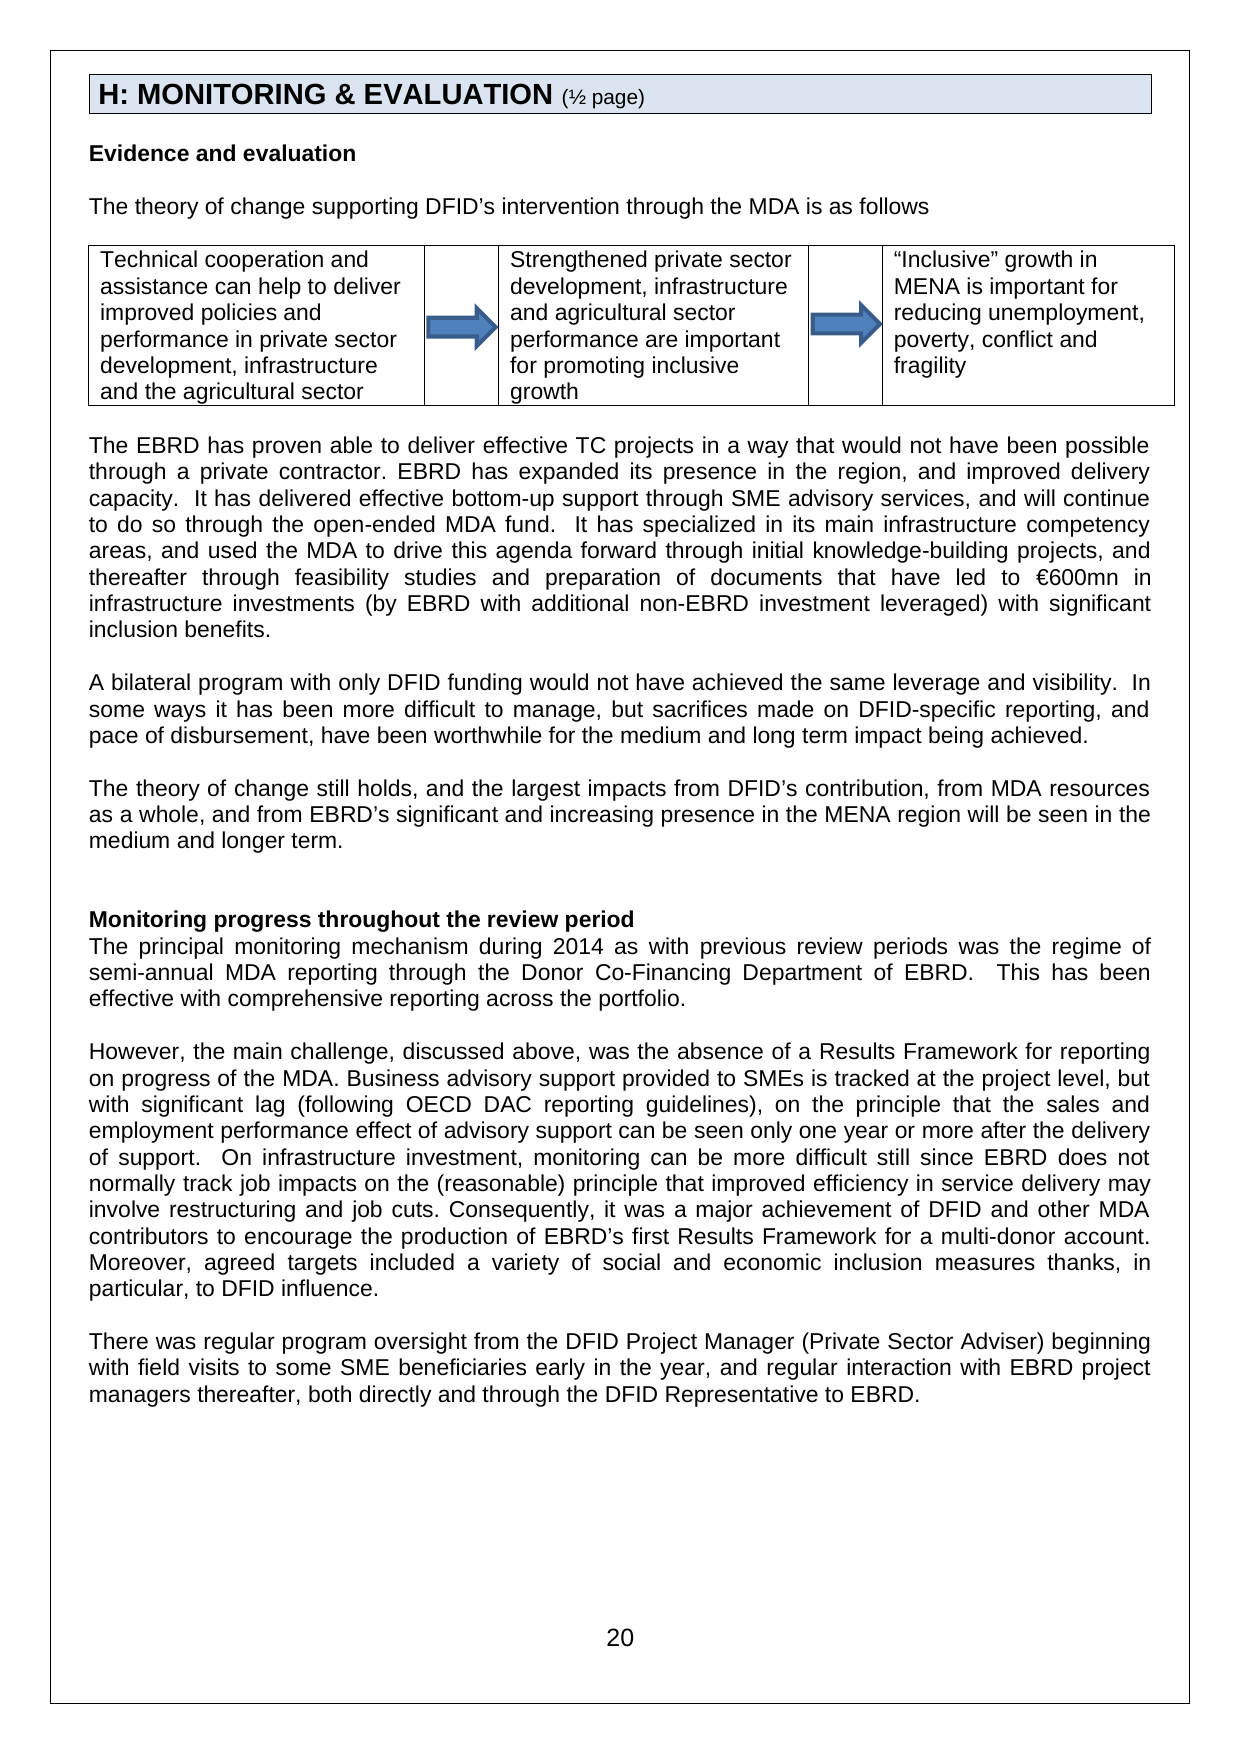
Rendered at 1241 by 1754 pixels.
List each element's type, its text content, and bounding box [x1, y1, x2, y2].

table_header [809, 246, 882, 404]
table_header Strengthened private sector development, infrastructure and agricultural sector performance are important for promoting inclusive growth [499, 246, 808, 404]
table_header [425, 246, 498, 404]
text A bilateral program with only DFID funding would not have achieved the same leverage and visibility. In some ways it has been more difficult to manage, but sacrifices made on DFID-specific reporting, and pace of disbursement, have been worthwhile for the medium and long term impact being achieved. [89, 669, 1152, 748]
table_header Technical cooperation and assistance can help to deliver improved policies and performance in private sector development, infrastructure and the agricultural sector [89, 246, 424, 404]
text The theory of change supporting DFID’s intervention through the MDA is as follows [89, 193, 1152, 219]
text Monitoring progress throughout the review period [89, 906, 1152, 933]
text H: MONITORING & EVALUATION (½ page) [90, 75, 1151, 113]
text There was regular program oversight from the DFID Project Manager (Private Sector Adviser) beginning with field visits to some SME beneficiaries early in the year, and regular interaction with EBRD project managers thereafter, both directly and through the DFID Representative to EBRD. [89, 1328, 1152, 1407]
text The EBRD has proven able to deliver effective TC projects in a way that would not have been possible through a private contractor. EBRD has expanded its presence in the region, and improved delivery capacity. It has delivered effective bottom-up support through SME advisory services, and will continue to do so through the open-ended MDA fund. It has specialized in its main infrastructure competency areas, and used the MDA to drive this agenda forward through initial knowledge-building projects, and thereafter through feasibility studies and preparation of documents that have led to €600mn in infrastructure investments (by EBRD with additional non-EBRD investment leveraged) with significant inclusion benefits. [89, 432, 1152, 643]
text The theory of change still holds, and the largest impacts from DFID’s contribution, from MDA resources as a whole, and from EBRD’s significant and increasing presence in the MENA region will be seen in the medium and longer term. [89, 774, 1152, 854]
text However, the main challenge, discussed above, was the absence of a Results Framework for reporting on progress of the MDA. Business advisory support provided to SMEs is tracked at the project level, but with significant lag (following OECD DAC reporting guidelines), on the principle that the sales and employment performance effect of advisory support can be seen only one year or more after the delivery of support. On infrastructure investment, monitoring can be more difficult still since EBRD does not normally track job impacts on the (reasonable) principle that improved efficiency in service delivery may involve restructuring and job cuts. Consequently, it was a major achievement of DFID and other MDA contributors to encourage the production of EBRD’s first Results Framework for a multi-donor account. Moreover, agreed targets included a variety of social and economic inclusion measures thanks, in particular, to DFID influence. [89, 1038, 1152, 1302]
table_header “Inclusive” growth in MENA is important for reducing unemployment, poverty, conflict and fragility [883, 246, 1174, 404]
text The principal monitoring mechanism during 2014 as with previous review periods was the regime of semi-annual MDA reporting through the Donor Co-Financing Department of EBRD. This has been effective with comprehensive reporting across the portfolio. [89, 933, 1152, 1012]
text Evidence and evaluation [89, 140, 1152, 166]
